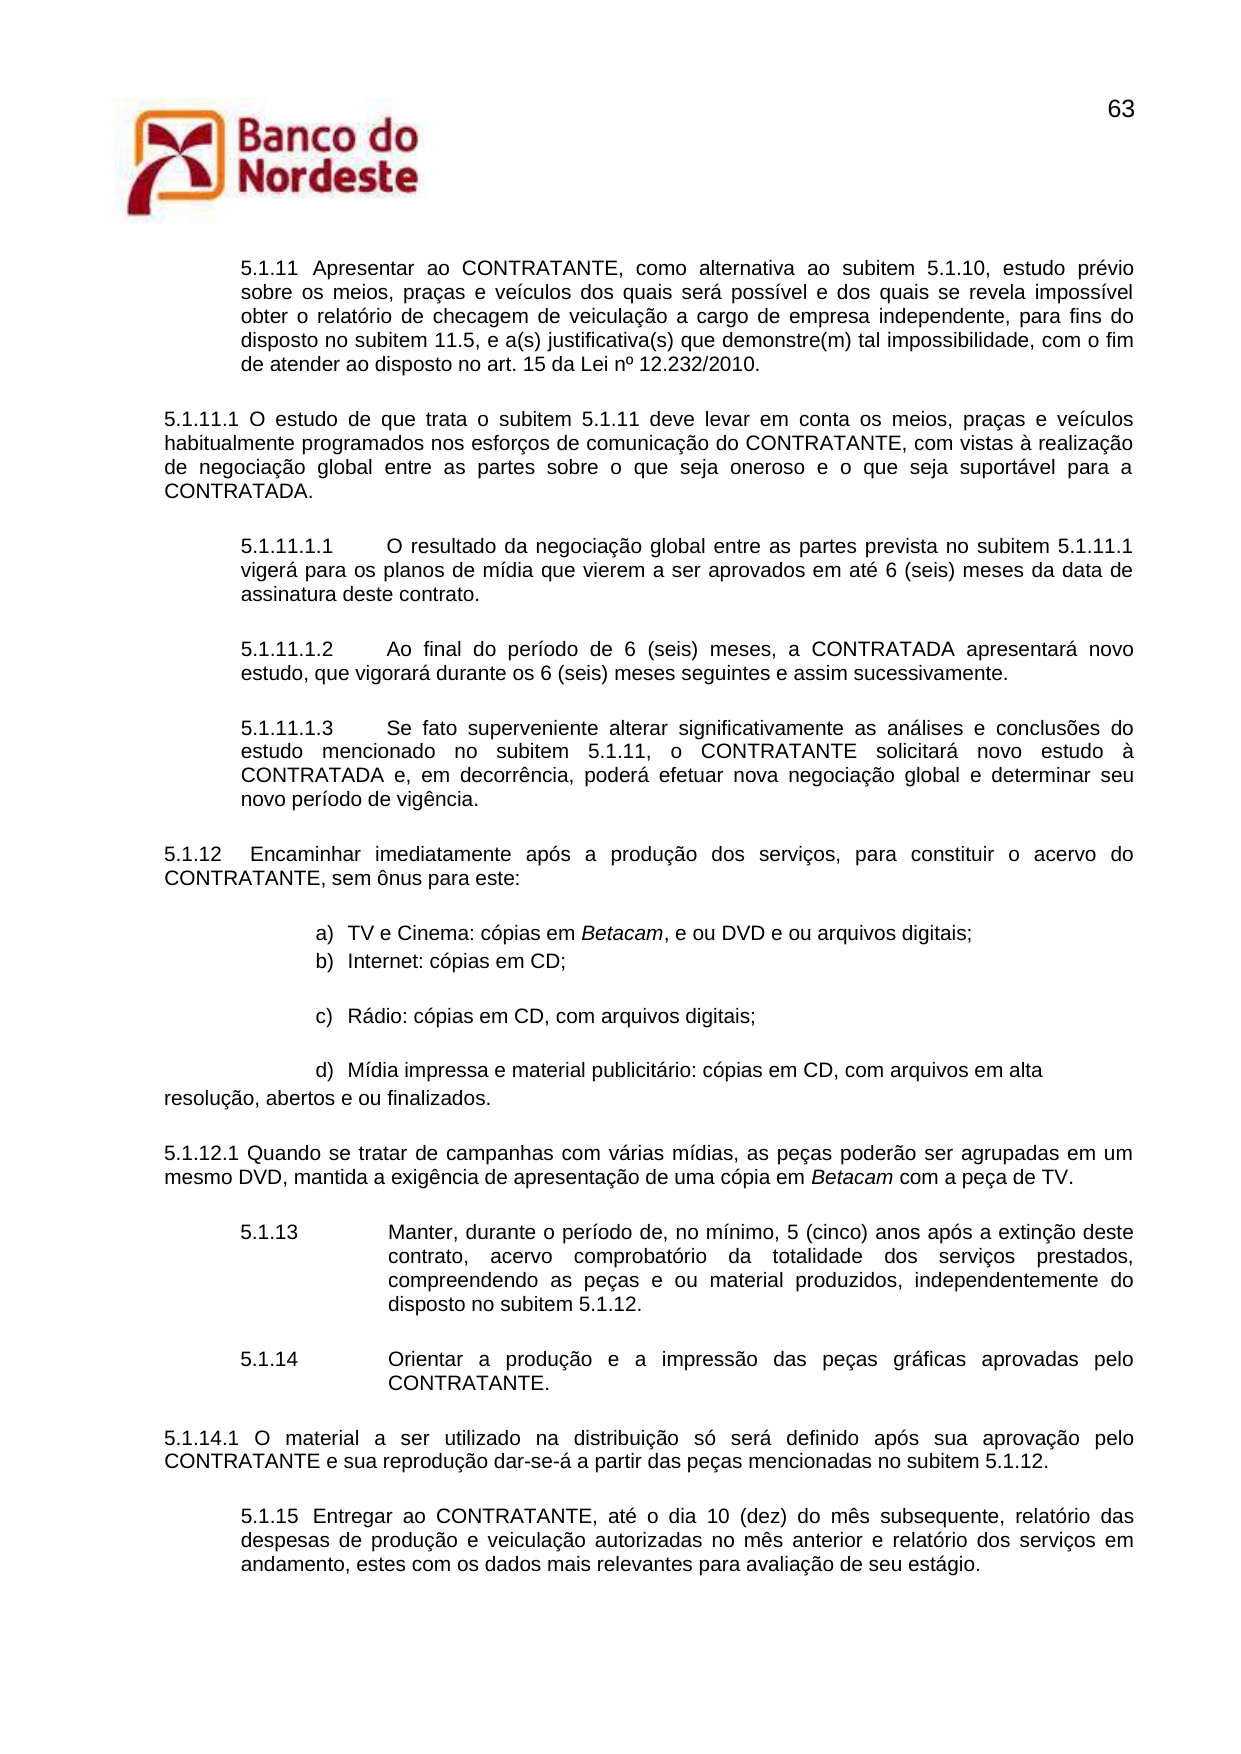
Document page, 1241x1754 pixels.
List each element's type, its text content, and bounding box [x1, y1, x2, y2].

list O resultado da negociação global entre as partes prevista no subitem 5.1.11.1 vigerá para os planos de mídia que vierem a ser aprovados em até 6 (seis) meses da data de assinatura deste contrato. [241, 534, 1135, 606]
list TV e Cinema: cópias em Betacam, e ou DVD e ou arquivos digitais; [315, 921, 1135, 945]
list Manter, durante o período de, no mínimo, 5 (cinco) anos após a extinção deste contrato, acervo comprobatório da totalidade dos serviços prestados, compreendendo as peças e ou material produzidos, independentemente do disposto no subitem 5.1.12. [240, 1220, 1135, 1316]
list Ao final do período de 6 (seis) meses, a CONTRATADA apresentará novo estudo, que vigorará durante os 6 (seis) meses seguintes e assim sucessivamente. [241, 636, 1135, 684]
picture [115, 98, 426, 225]
list Se fato superveniente alterar significativamente as análises e conclusões do estudo mencionado no subitem 5.1.11, o CONTRATANTE solicitará novo estudo à CONTRATADA e, em decorrência, poderá efetuar nova negociação global e determinar seu novo período de vigência. [241, 715, 1135, 811]
list Entregar ao CONTRATANTE, até o dia 10 (dez) do mês subsequente, relatório das despesas de produção e veiculação autorizadas no mês anterior e relatório dos serviços em andamento, estes com os dados mais relevantes para avaliação de seu estágio. [241, 1504, 1135, 1576]
text 5.1.14.1 O material a ser utilizado na distribuição só será definido após sua aprovação pelo CONTRATANTE e sua reprodução dar-se-á a partir das peças mencionadas no subitem 5.1.12. [164, 1425, 1135, 1473]
list Apresentar ao CONTRATANTE, como alternativa ao subitem 5.1.10, estudo prévio sobre os meios, praças e veículos dos quais será possível e dos quais se revela impossível obter o relatório de checagem de veiculação a cargo de empresa independente, para fins do disposto no subitem 11.5, e a(s) justificativa(s) que demonstre(m) tal impossibilidade, com o fim de atender ao disposto no art. 15 da Lei nº 12.232/2010. [240, 256, 1135, 376]
list Mídia impressa e material publicitário: cópias em CD, com arquivos em alta [315, 1058, 1135, 1082]
list Orientar a produção e a impressão das peças gráficas aprovadas pelo CONTRATANTE. [240, 1346, 1135, 1394]
list Rádio: cópias em CD, com arquivos digitais; [315, 1003, 1135, 1027]
text 5.1.12.1 Quando se tratar de campanhas com várias mídias, as peças poderão ser agrupadas em um mesmo DVD, mantida a exigência de apresentação de uma cópia em Betacam com a peça de TV. [164, 1141, 1135, 1189]
text 5.1.11.1 O estudo de que trata o subitem 5.1.11 deve levar em conta os meios, praças e veículos habitualmente programados nos esforços de comunicação do CONTRATANTE, com vistas à realização de negociação global entre as partes sobre o que seja oneroso e o que seja suportável para a CONTRATADA. [164, 407, 1135, 503]
text 5.1.12 Encaminhar imediatamente após a produção dos serviços, para constituir o acervo do CONTRATANTE, sem ônus para este: [164, 842, 1135, 890]
list Internet: cópias em CD; [315, 948, 1135, 972]
text resolução, abertos e ou finalizados. [164, 1086, 1135, 1110]
